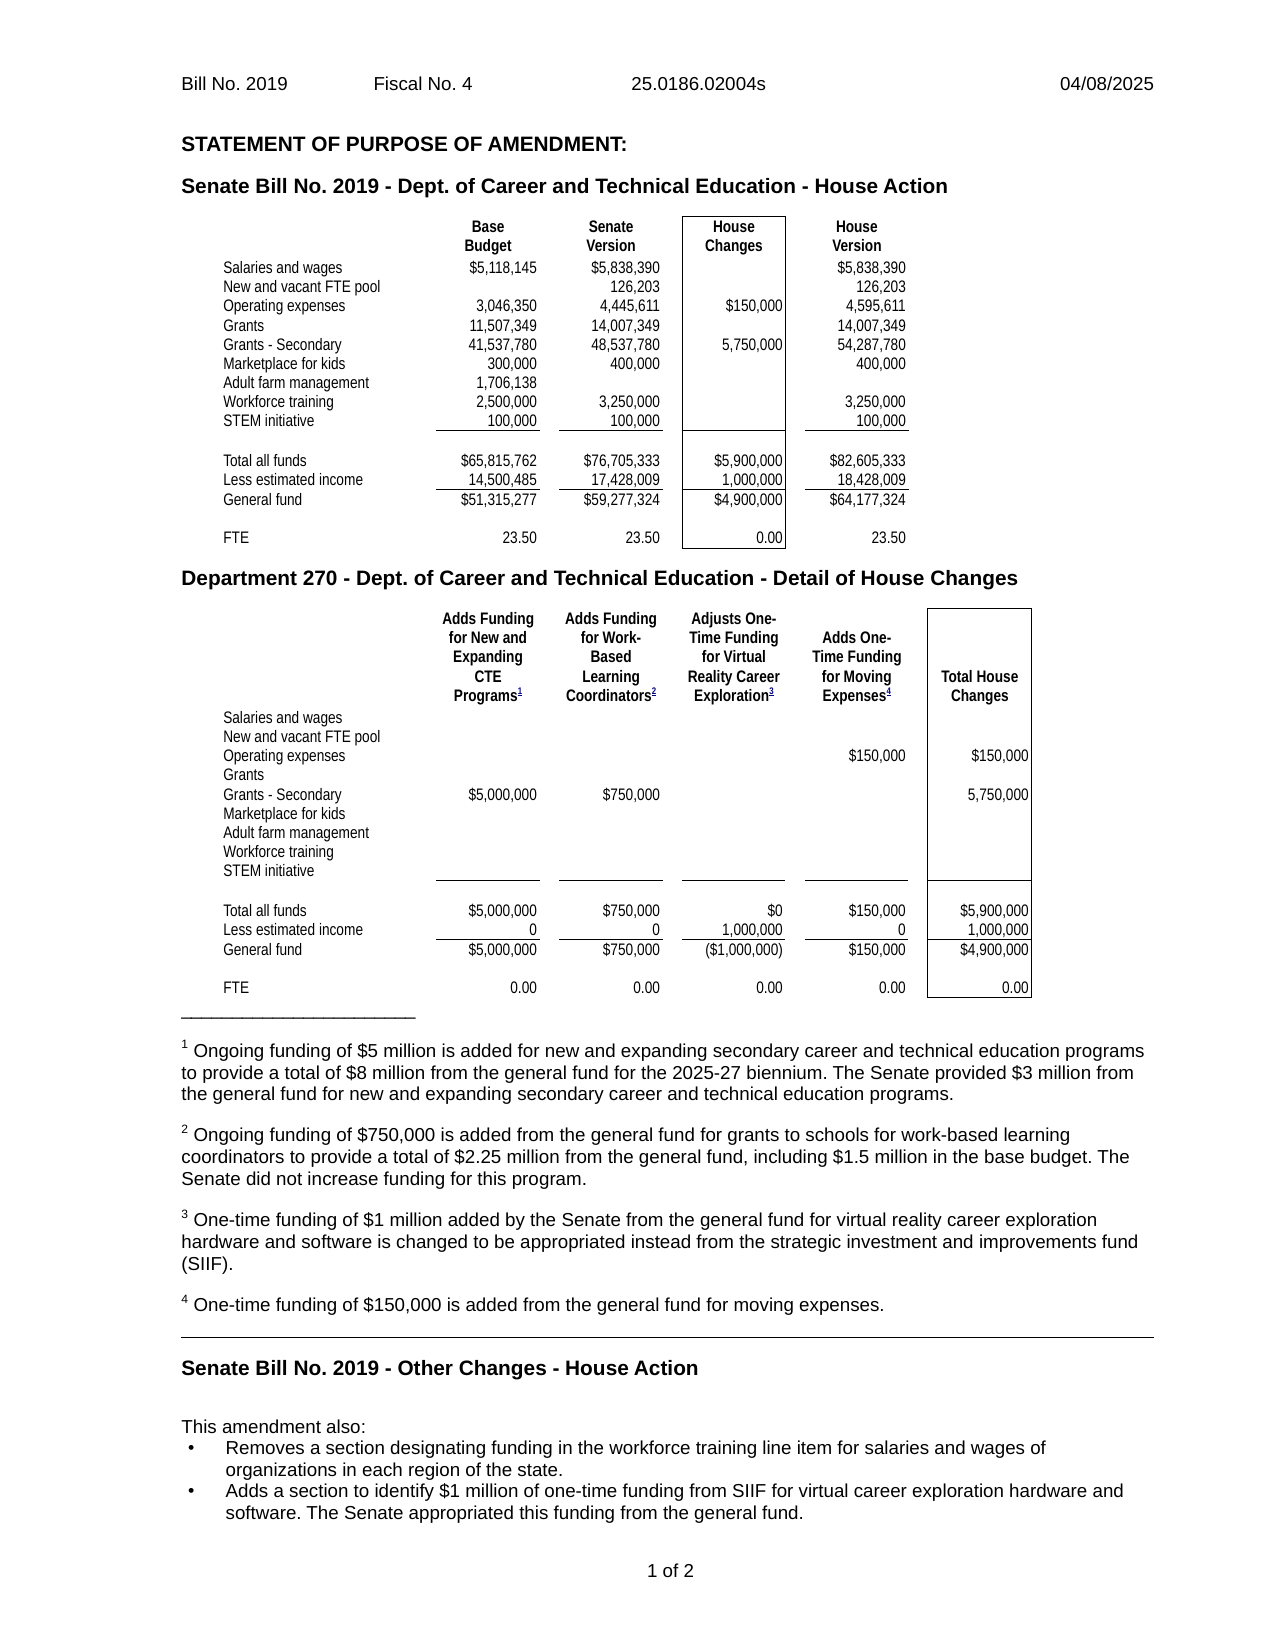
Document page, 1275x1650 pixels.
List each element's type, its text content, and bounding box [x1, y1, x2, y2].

table_cell [436, 708, 539, 727]
table_cell [682, 746, 785, 765]
table_cell [540, 880, 559, 900]
table_cell [417, 939, 436, 959]
table_header House Changes [683, 217, 785, 258]
table_cell [663, 430, 682, 451]
table_header [220, 216, 417, 258]
text Statement of Purpose of amendment: [181, 132, 1154, 156]
table_cell 300,000 [436, 354, 539, 373]
table_cell 0 [559, 920, 662, 939]
table_cell [540, 354, 559, 373]
table_header [540, 216, 559, 258]
table_cell $76,705,333 [559, 451, 662, 470]
table_cell 0 [436, 920, 539, 939]
table_cell [540, 509, 559, 528]
table_cell $4,900,000 [683, 490, 785, 509]
table_cell 3,046,350 [436, 296, 539, 315]
table_cell [785, 784, 805, 803]
table_cell [682, 881, 785, 900]
table_cell FTE [220, 978, 417, 997]
table_cell [540, 784, 559, 803]
table_cell [436, 842, 539, 861]
table_cell [805, 727, 908, 746]
table_cell $59,277,324 [559, 490, 662, 509]
table_cell [663, 765, 682, 784]
table_cell [540, 528, 559, 547]
table_cell 48,537,780 [559, 335, 662, 354]
table_cell [785, 765, 805, 784]
table_cell [417, 489, 436, 509]
table_cell 0.00 [805, 978, 908, 997]
table_cell [785, 880, 805, 900]
table_cell [559, 861, 662, 880]
table_cell [786, 373, 805, 392]
table_cell [805, 431, 908, 451]
table_cell [682, 861, 785, 880]
table_cell [663, 470, 682, 489]
table_cell [417, 509, 436, 528]
table_cell [805, 509, 908, 528]
table_cell [436, 881, 539, 900]
table_cell [683, 509, 785, 528]
list Removes a section designating funding in the workforce training line item for salaries and wages of organizations in each region of the state. [188, 1437, 1154, 1480]
table_cell [220, 880, 417, 900]
table_cell [785, 804, 805, 823]
table_cell [417, 708, 436, 727]
table_cell [663, 727, 682, 746]
table_cell [417, 765, 436, 784]
table_cell [663, 392, 682, 411]
table_cell STEM initiative [220, 411, 417, 430]
table_cell $5,838,390 [805, 258, 908, 277]
table_cell [683, 373, 785, 392]
table_cell [220, 959, 417, 978]
table_cell [785, 823, 805, 842]
table_cell $150,000 [805, 900, 908, 919]
table_cell [540, 258, 559, 277]
table_cell 1,000,000 [928, 920, 1031, 939]
table_cell New and vacant FTE pool [220, 727, 417, 746]
table_cell Grants [220, 765, 417, 784]
table_cell [559, 804, 662, 823]
table_cell [540, 470, 559, 489]
table_cell [417, 861, 436, 880]
table_cell 14,500,485 [436, 470, 539, 489]
table_cell $150,000 [928, 746, 1031, 765]
table_cell [436, 727, 539, 746]
table_cell 5,750,000 [683, 335, 785, 354]
table_cell $64,177,324 [805, 490, 908, 509]
table_cell 400,000 [559, 354, 662, 373]
table_cell [663, 784, 682, 803]
table_cell General fund [220, 489, 417, 509]
table_cell [785, 920, 805, 939]
table_cell [663, 354, 682, 373]
table_cell [786, 315, 805, 334]
text Senate Bill No. 2019 - Dept. of Career and Technical Education - House Action [181, 174, 1154, 198]
table_cell Workforce training [220, 842, 417, 861]
table_header Adds One-Time Funding for Moving Expenses4 [805, 608, 908, 708]
table_cell [682, 842, 785, 861]
table_cell [805, 373, 908, 392]
table_cell 126,203 [805, 277, 908, 296]
table_header Total House Changes [928, 609, 1031, 708]
table_cell [559, 842, 662, 861]
table_cell [540, 430, 559, 451]
table_cell [786, 354, 805, 373]
table_cell [908, 842, 927, 861]
table_header [785, 608, 805, 708]
table_cell [559, 823, 662, 842]
table_cell [417, 296, 436, 315]
table_cell [436, 277, 539, 296]
table_cell [805, 959, 908, 978]
table_cell FTE [220, 528, 417, 547]
table_cell [908, 900, 927, 919]
table_header Adds Funding for New and Expanding CTE Programs1 [436, 608, 539, 708]
table_cell [417, 315, 436, 334]
table_cell [786, 277, 805, 296]
table_cell [908, 727, 927, 746]
list Adds a section to identify $1 million of one-time funding from SIIF for virtual career exploration hardware and software. The Senate appropriated this funding from the general fund. [188, 1480, 1154, 1523]
table_cell [540, 727, 559, 746]
table_cell 126,203 [559, 277, 662, 296]
text 3 One-time funding of $1 million added by the Senate from the general fund for virtual reality career exploration hardware and software is changed to be appropriated instead from the strategic investment and improvements fund (SIIF). [181, 1207, 1154, 1274]
table_cell $750,000 [559, 784, 662, 803]
table_cell [683, 431, 785, 451]
table_cell [683, 392, 785, 411]
table_cell 400,000 [805, 354, 908, 373]
table_cell [540, 746, 559, 765]
table_cell [786, 411, 805, 430]
table_cell [682, 823, 785, 842]
table_cell Salaries and wages [220, 258, 417, 277]
table_header Senate Version [559, 216, 662, 258]
table_cell [908, 823, 927, 842]
table_cell 1,000,000 [683, 470, 785, 489]
table_cell [540, 978, 559, 997]
table_cell [786, 335, 805, 354]
text 4 One-time funding of $150,000 is added from the general fund for moving expenses. [181, 1292, 1154, 1316]
table_cell 0.00 [682, 978, 785, 997]
table_cell $5,838,390 [559, 258, 662, 277]
table_cell [663, 528, 682, 547]
table_cell [683, 411, 785, 430]
table_cell [683, 277, 785, 296]
table_cell [559, 708, 662, 727]
table_cell 18,428,009 [805, 470, 908, 489]
table_cell [663, 880, 682, 900]
table_cell [786, 509, 805, 528]
table_cell [540, 451, 559, 470]
table_cell Adult farm management [220, 823, 417, 842]
table_cell Less estimated income [220, 470, 417, 489]
table_cell 100,000 [559, 411, 662, 430]
table_cell [540, 920, 559, 939]
table_cell [559, 373, 662, 392]
table_header [663, 216, 682, 258]
table_cell [559, 727, 662, 746]
table_cell 1,706,138 [436, 373, 539, 392]
table_cell [682, 959, 785, 978]
table_header [908, 608, 927, 708]
table_cell [785, 842, 805, 861]
table_cell [785, 861, 805, 880]
table_cell Grants - Secondary [220, 335, 417, 354]
table_cell [417, 470, 436, 489]
table_header House Version [805, 216, 908, 258]
table_cell $51,315,277 [436, 490, 539, 509]
table_cell [683, 354, 785, 373]
table_cell 41,537,780 [436, 335, 539, 354]
table_cell [540, 489, 559, 509]
table_header Adjusts One-Time Funding for Virtual Reality Career Exploration3 [682, 608, 785, 708]
table_cell 4,595,611 [805, 296, 908, 315]
table_cell [540, 411, 559, 430]
table_header [417, 608, 436, 708]
table_cell [417, 411, 436, 430]
table_cell [663, 509, 682, 528]
table_cell [417, 392, 436, 411]
table_cell [663, 708, 682, 727]
table_cell [559, 746, 662, 765]
table_cell [682, 727, 785, 746]
table_cell [908, 861, 927, 880]
table_cell Workforce training [220, 392, 417, 411]
table_cell [682, 784, 785, 803]
table_cell [663, 978, 682, 997]
table_cell $150,000 [805, 940, 908, 959]
table_cell [785, 746, 805, 765]
table_cell $5,118,145 [436, 258, 539, 277]
table_cell [663, 920, 682, 939]
table_cell [805, 842, 908, 861]
table_header [663, 608, 682, 708]
table_cell $5,900,000 [928, 900, 1031, 919]
text This amendment also: [181, 1416, 1154, 1437]
table_cell $5,000,000 [436, 784, 539, 803]
table_cell 3,250,000 [805, 392, 908, 411]
table_cell [417, 277, 436, 296]
table_cell [436, 804, 539, 823]
table_cell [417, 430, 436, 451]
table_cell [436, 823, 539, 842]
table_cell [663, 804, 682, 823]
table_header Base Budget [436, 216, 539, 258]
table_cell [663, 823, 682, 842]
table_cell 0.00 [559, 978, 662, 997]
table_cell [417, 746, 436, 765]
table_cell 0.00 [436, 978, 539, 997]
table_cell Salaries and wages [220, 708, 417, 727]
table_cell [663, 451, 682, 470]
table_cell [436, 959, 539, 978]
table_cell [540, 939, 559, 959]
table_cell [928, 959, 1031, 978]
table_cell Marketplace for kids [220, 804, 417, 823]
table_cell 14,007,349 [805, 315, 908, 334]
table_cell [417, 354, 436, 373]
table_cell [417, 258, 436, 277]
table_cell [908, 920, 927, 939]
table_cell [417, 528, 436, 547]
table_cell [908, 784, 927, 803]
table_cell [805, 861, 908, 880]
table_cell [785, 959, 805, 978]
table_cell [663, 959, 682, 978]
table_cell [540, 959, 559, 978]
table_cell $4,900,000 [928, 940, 1031, 959]
table_cell [559, 765, 662, 784]
table_cell [540, 392, 559, 411]
table_cell [786, 392, 805, 411]
table_cell [683, 315, 785, 334]
table_cell [928, 727, 1031, 746]
table_cell 0.00 [683, 528, 785, 547]
table_cell [417, 978, 436, 997]
table_cell Less estimated income [220, 920, 417, 939]
table_cell [540, 277, 559, 296]
table_header [220, 608, 417, 708]
table_cell 2,500,000 [436, 392, 539, 411]
table_cell 3,250,000 [559, 392, 662, 411]
table_cell [908, 746, 927, 765]
table_cell [663, 373, 682, 392]
table_cell [559, 431, 662, 451]
table_cell [908, 765, 927, 784]
table_cell 0 [805, 920, 908, 939]
table_cell [417, 842, 436, 861]
table_cell $65,815,762 [436, 451, 539, 470]
table_cell [786, 451, 805, 470]
table_cell [540, 373, 559, 392]
table_cell $5,000,000 [436, 900, 539, 919]
table_cell [908, 959, 927, 978]
table_cell [785, 708, 805, 727]
table_cell [928, 861, 1031, 880]
table_cell [559, 509, 662, 528]
table_cell Total all funds [220, 451, 417, 470]
table_cell [220, 509, 417, 528]
table_cell [663, 861, 682, 880]
table_cell [908, 804, 927, 823]
table_header [540, 608, 559, 708]
table_cell [540, 861, 559, 880]
table_cell 11,507,349 [436, 315, 539, 334]
table_header [786, 216, 805, 258]
table_cell [220, 430, 417, 451]
table_cell [805, 804, 908, 823]
table_cell [663, 746, 682, 765]
table_cell Operating expenses [220, 746, 417, 765]
table_cell [663, 842, 682, 861]
table_cell Total all funds [220, 900, 417, 919]
table_cell [436, 746, 539, 765]
table_cell [417, 823, 436, 842]
table_cell [663, 277, 682, 296]
table_cell [786, 489, 805, 509]
table_cell [663, 258, 682, 277]
table_cell [540, 823, 559, 842]
table_cell [908, 880, 927, 900]
table_cell Adult farm management [220, 373, 417, 392]
table_cell 100,000 [805, 411, 908, 430]
table_cell [682, 765, 785, 784]
table_cell [805, 823, 908, 842]
table_header [417, 216, 436, 258]
table_cell [436, 431, 539, 451]
table_cell 17,428,009 [559, 470, 662, 489]
table_cell [663, 900, 682, 919]
table_cell ($1,000,000) [682, 940, 785, 959]
table_cell [805, 765, 908, 784]
table_cell [436, 765, 539, 784]
table_cell [663, 296, 682, 315]
table_cell [417, 335, 436, 354]
table_cell [417, 451, 436, 470]
table_cell [663, 315, 682, 334]
table_cell $0 [682, 900, 785, 919]
table_cell Grants - Secondary [220, 784, 417, 803]
table_cell [417, 804, 436, 823]
table_cell [908, 978, 927, 997]
table_cell [540, 804, 559, 823]
table_cell [928, 842, 1031, 861]
table_cell [928, 765, 1031, 784]
table_cell [682, 708, 785, 727]
table_cell [417, 959, 436, 978]
table_cell [683, 258, 785, 277]
table_cell $750,000 [559, 940, 662, 959]
table_cell [540, 765, 559, 784]
table_cell [559, 881, 662, 900]
table_cell 1,000,000 [682, 920, 785, 939]
text Senate Bill No. 2019 - Other Changes - House Action [181, 1356, 1154, 1380]
table_cell New and vacant FTE pool [220, 277, 417, 296]
table_cell 100,000 [436, 411, 539, 430]
table_cell [417, 784, 436, 803]
table_cell [417, 727, 436, 746]
table_cell [417, 880, 436, 900]
table_cell [928, 823, 1031, 842]
table_cell [928, 804, 1031, 823]
table_cell STEM initiative [220, 861, 417, 880]
table_cell [805, 881, 908, 900]
table_cell [786, 296, 805, 315]
table_cell [663, 335, 682, 354]
table_cell [663, 411, 682, 430]
table_cell [540, 900, 559, 919]
table_cell [805, 784, 908, 803]
table_cell [436, 861, 539, 880]
table_cell [928, 708, 1031, 727]
table_cell 0.00 [928, 978, 1031, 997]
table_cell 23.50 [436, 528, 539, 547]
text 2 Ongoing funding of $750,000 is added from the general fund for grants to schools for work-based learning coordinators to provide a total of $2.25 million from the general fund, including $1.5 million in the base budget. The Senate did not increase funding for this program. [181, 1122, 1154, 1189]
table_cell [786, 528, 805, 547]
table_cell [417, 920, 436, 939]
table_cell $5,000,000 [436, 940, 539, 959]
table_cell [663, 939, 682, 959]
table_cell 23.50 [805, 528, 908, 547]
table_header Adds Funding for Work-Based Learning Coordinators2 [559, 608, 662, 708]
table_cell [785, 727, 805, 746]
table_cell $150,000 [683, 296, 785, 315]
table_cell [559, 959, 662, 978]
table_cell Marketplace for kids [220, 354, 417, 373]
table_cell [417, 900, 436, 919]
table_cell [785, 939, 805, 959]
table_cell [908, 708, 927, 727]
table_cell [682, 804, 785, 823]
table_cell $5,900,000 [683, 451, 785, 470]
text Department 270 - Dept. of Career and Technical Education - Detail of House Changes [181, 566, 1154, 590]
table_cell $150,000 [805, 746, 908, 765]
table_cell [908, 939, 927, 959]
table_cell [785, 900, 805, 919]
table_cell [663, 489, 682, 509]
table_cell [540, 842, 559, 861]
table_cell [786, 470, 805, 489]
table_cell [417, 373, 436, 392]
table_cell 54,287,780 [805, 335, 908, 354]
table_cell [805, 708, 908, 727]
table_cell [540, 296, 559, 315]
table_cell 23.50 [559, 528, 662, 547]
table_cell [540, 708, 559, 727]
table_cell 5,750,000 [928, 784, 1031, 803]
table_cell [436, 509, 539, 528]
table_cell [785, 978, 805, 997]
table_cell [928, 881, 1031, 900]
table_cell Operating expenses [220, 296, 417, 315]
table_cell [786, 430, 805, 451]
table_cell Grants [220, 315, 417, 334]
table_cell $750,000 [559, 900, 662, 919]
table_cell General fund [220, 939, 417, 959]
table_cell 4,445,611 [559, 296, 662, 315]
table_cell [540, 335, 559, 354]
table_cell [540, 315, 559, 334]
text 1 Ongoing funding of $5 million is added for new and expanding secondary career and technical education programs to provide a total of $8 million from the general fund for the 2025-27 biennium. The Senate provided $3 million from the general fund for new and expanding secondary career and technical education programs. [181, 1037, 1154, 1104]
table_cell [786, 258, 805, 277]
table_cell 14,007,349 [559, 315, 662, 334]
table_cell $82,605,333 [805, 451, 908, 470]
